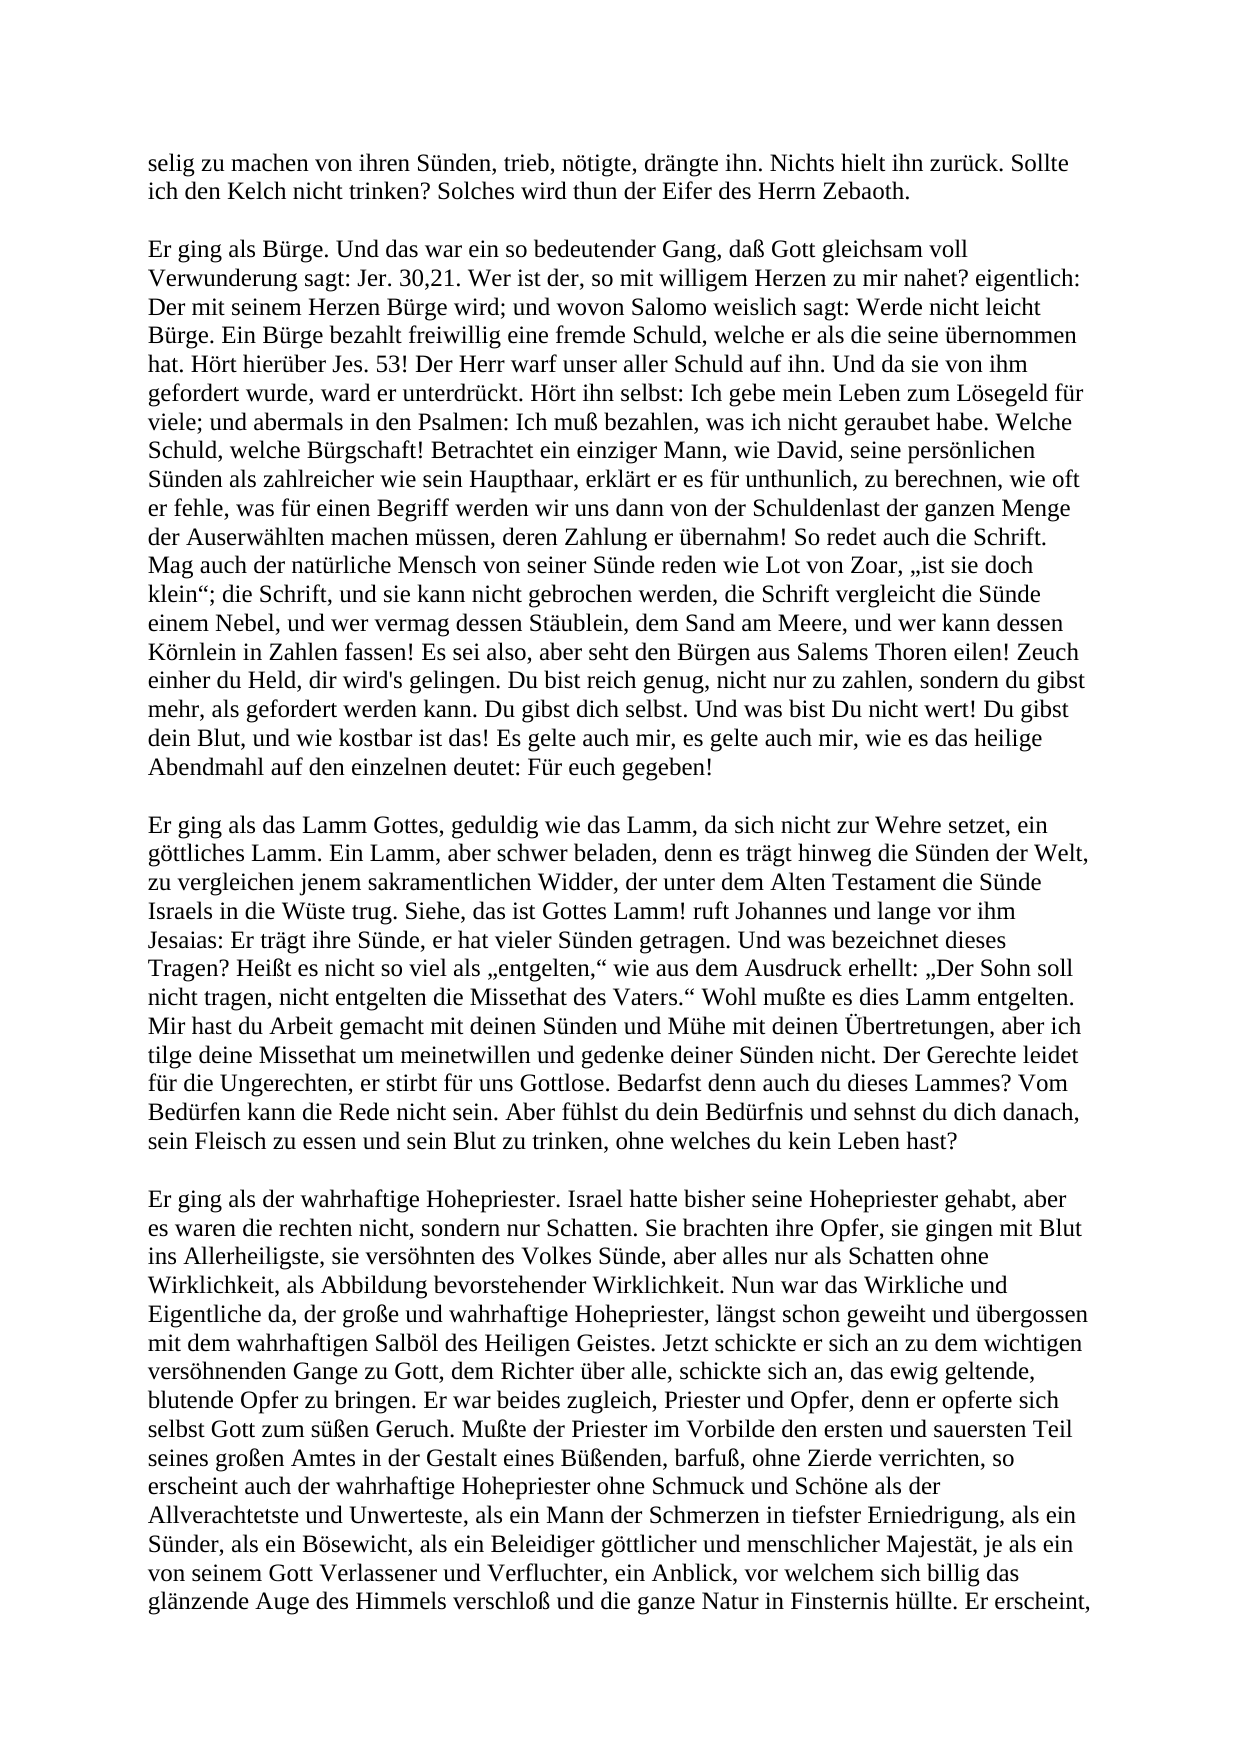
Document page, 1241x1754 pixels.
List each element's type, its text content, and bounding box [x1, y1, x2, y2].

text selig zu machen von ihren Sünden, trieb, nötigte, drängte ihn. Nichts hielt ihn zurück. Sollte ich den Kelch nicht trinken? Solches wird thun der Eifer des Herrn Zebaoth. [148, 148, 1093, 205]
text Er ging als das Lamm Gottes, geduldig wie das Lamm, da sich nicht zur Wehre setzet, ein göttliches Lamm. Ein Lamm, aber schwer beladen, denn es trägt hinweg die Sünden der Welt, zu vergleichen jenem sakramentlichen Widder, der unter dem Alten Testament die Sünde Israels in die Wüste trug. Siehe, das ist Gottes Lamm! ruft Johannes und lange vor ihm Jesaias: Er trägt ihre Sünde, er hat vieler Sünden getragen. Und was bezeichnet dieses Tragen? Heißt es nicht so viel als „entgelten,“ wie aus dem Ausdruck erhellt: „Der Sohn soll nicht tragen, nicht entgelten die Missethat des Vaters.“ Wohl mußte es dies Lamm entgelten. Mir hast du Arbeit gemacht mit deinen Sünden und Mühe mit deinen Übertretungen, aber ich tilge deine Missethat um meinetwillen und gedenke deiner Sünden nicht. Der Gerechte leidet für die Ungerechten, er stirbt für uns Gottlose. Bedarfst denn auch du dieses Lammes? Vom Bedürfen kann die Rede nicht sein. Aber fühlst du dein Bedürfnis und sehnst du dich danach, sein Fleisch zu essen und sein Blut zu trinken, ohne welches du kein Leben hast? [148, 810, 1093, 1155]
text Er ging als der wahrhaftige Hohepriester. Israel hatte bisher seine Hohepriester gehabt, aber es waren die rechten nicht, sondern nur Schatten. Sie brachten ihre Opfer, sie gingen mit Blut ins Allerheiligste, sie versöhnten des Volkes Sünde, aber alles nur als Schatten ohne Wirklichkeit, als Abbildung bevorstehender Wirklichkeit. Nun war das Wirkliche und Eigentliche da, der große und wahrhaftige Hohepriester, längst schon geweiht und übergossen mit dem wahrhaftigen Salböl des Heiligen Geistes. Jetzt schickte er sich an zu dem wichtigen versöhnenden Gange zu Gott, dem Richter über alle, schickte sich an, das ewig geltende, blutende Opfer zu bringen. Er war beides zugleich, Priester und Opfer, denn er opferte sich selbst Gott zum süßen Geruch. Mußte der Priester im Vorbilde den ersten und sauersten Teil seines großen Amtes in der Gestalt eines Büßenden, barfuß, ohne Zierde verrichten, so erscheint auch der wahrhaftige Hohepriester ohne Schmuck und Schöne als der Allverachtetste und Unwerteste, als ein Mann der Schmerzen in tiefster Erniedrigung, als ein Sünder, als ein Bösewicht, als ein Beleidiger göttlicher und menschlicher Majestät, je als ein von seinem Gott Verlassener und Verfluchter, ein Anblick, vor welchem sich billig das glänzende Auge des Himmels verschloß und die ganze Natur in Finsternis hüllte. Er erscheint, [148, 1184, 1093, 1615]
text Er ging als Bürge. Und das war ein so bedeutender Gang, daß Gott gleichsam voll Verwunderung sagt: Jer. 30,21. Wer ist der, so mit willigem Herzen zu mir nahet? eigentlich: Der mit seinem Herzen Bürge wird; und wovon Salomo weislich sagt: Werde nicht leicht Bürge. Ein Bürge bezahlt freiwillig eine fremde Schuld, welche er als die seine übernommen hat. Hört hierüber Jes. 53! Der Herr warf unser aller Schuld auf ihn. Und da sie von ihm gefordert wurde, ward er unterdrückt. Hört ihn selbst: Ich gebe mein Leben zum Lösegeld für viele; und abermals in den Psalmen: Ich muß bezahlen, was ich nicht geraubet habe. Welche Schuld, welche Bürgschaft! Betrachtet ein einziger Mann, wie David, seine persönlichen Sünden als zahlreicher wie sein Haupthaar, erklärt er es für unthunlich, zu berechnen, wie oft er fehle, was für einen Begriff werden wir uns dann von der Schuldenlast der ganzen Menge der Auserwählten machen müssen, deren Zahlung er übernahm! So redet auch die Schrift. Mag auch der natürliche Mensch von seiner Sünde reden wie Lot von Zoar, „ist sie doch klein“; die Schrift, und sie kann nicht gebrochen werden, die Schrift vergleicht die Sünde einem Nebel, und wer vermag dessen Stäublein, dem Sand am Meere, und wer kann dessen Körnlein in Zahlen fassen! Es sei also, aber seht den Bürgen aus Salems Thoren eilen! Zeuch einher du Held, dir wird's gelingen. Du bist reich genug, nicht nur zu zahlen, sondern du gibst mehr, als gefordert werden kann. Du gibst dich selbst. Und was bist Du nicht wert! Du gibst dein Blut, und wie kostbar ist das! Es gelte auch mir, es gelte auch mir, wie es das heilige Abendmahl auf den einzelnen deutet: Für euch gegeben! [148, 234, 1093, 781]
